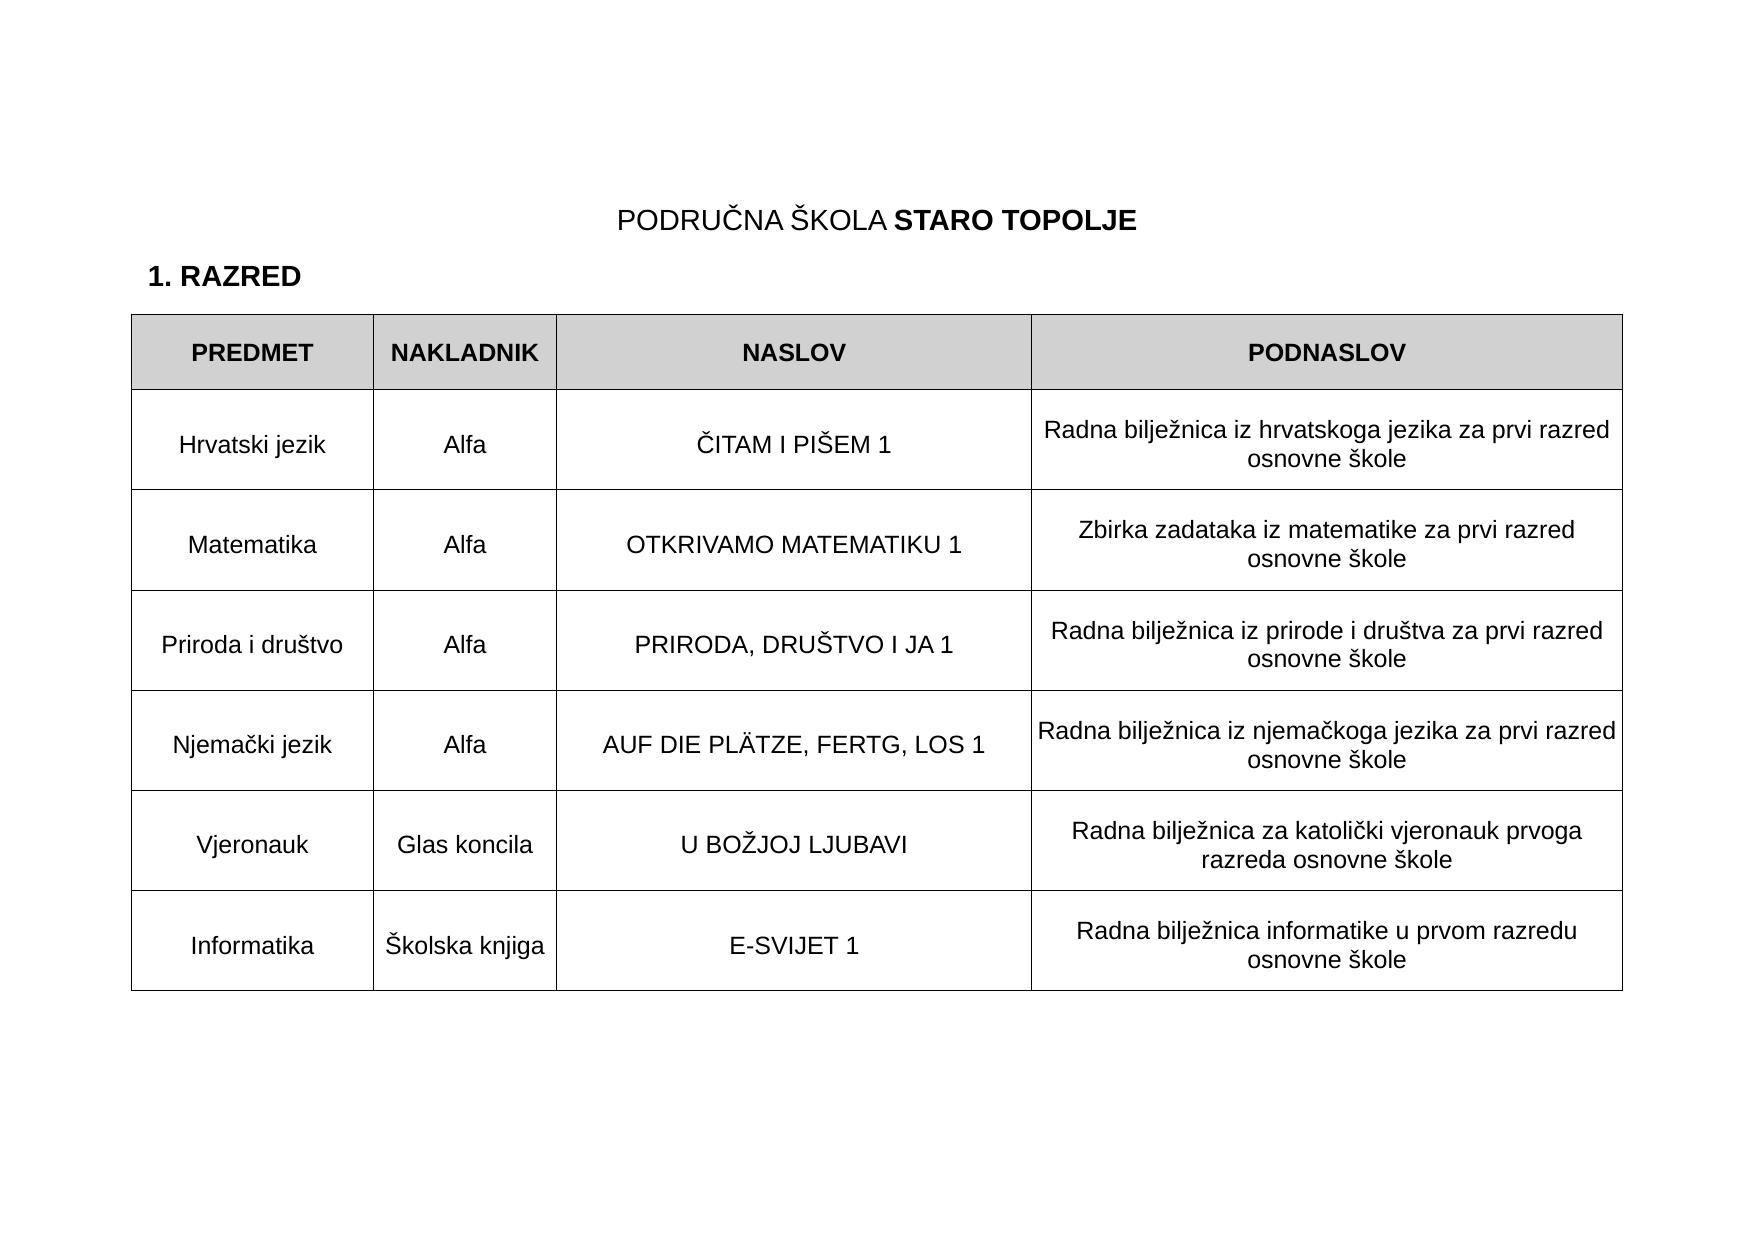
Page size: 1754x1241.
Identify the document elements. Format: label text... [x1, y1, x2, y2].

table_cell Radna bilježnica informatike u prvom razredu osnovne škole [1032, 891, 1622, 990]
table_cell Glas koncila [374, 791, 556, 890]
table_cell Vjeronauk [132, 791, 373, 890]
table_cell Priroda i društvo [132, 591, 373, 690]
table_cell U BOŽJOJ LJUBAVI [557, 791, 1031, 890]
table_cell ČITAM I PIŠEM 1 [557, 390, 1031, 489]
table_cell Radna bilježnica iz prirode i društva za prvi razred osnovne škole [1032, 591, 1622, 690]
table_cell PRIRODA, DRUŠTVO I JA 1 [557, 591, 1031, 690]
table_cell Zbirka zadataka iz matematike za prvi razred osnovne škole [1032, 490, 1622, 589]
table_cell Školska knjiga [374, 891, 556, 990]
table_cell AUF DIE PLÄTZE, FERTG, LOS 1 [557, 691, 1031, 790]
table_cell Radna bilježnica iz hrvatskoga jezika za prvi razred osnovne škole [1032, 390, 1622, 489]
text 1. RAZRED [148, 259, 1606, 292]
table_cell Alfa [374, 691, 556, 790]
table_header NASLOV [557, 315, 1031, 389]
table_header PREDMET [132, 315, 373, 389]
table_cell Informatika [132, 891, 373, 990]
text PODRUČNA ŠKOLA STARO TOPOLJE [148, 203, 1606, 237]
table_header NAKLADNIK [374, 315, 556, 389]
table_cell Radna bilježnica iz njemačkoga jezika za prvi razred osnovne škole [1032, 691, 1622, 790]
table_cell Radna bilježnica za katolički vjeronauk prvoga razreda osnovne škole [1032, 791, 1622, 890]
table_header PODNASLOV [1032, 315, 1622, 389]
table_cell Matematika [132, 490, 373, 589]
table_cell Alfa [374, 591, 556, 690]
table_cell Njemački jezik [132, 691, 373, 790]
table_cell E-SVIJET 1 [557, 891, 1031, 990]
table_cell Hrvatski jezik [132, 390, 373, 489]
table_cell Alfa [374, 390, 556, 489]
table_cell OTKRIVAMO MATEMATIKU 1 [557, 490, 1031, 589]
table_cell Alfa [374, 490, 556, 589]
